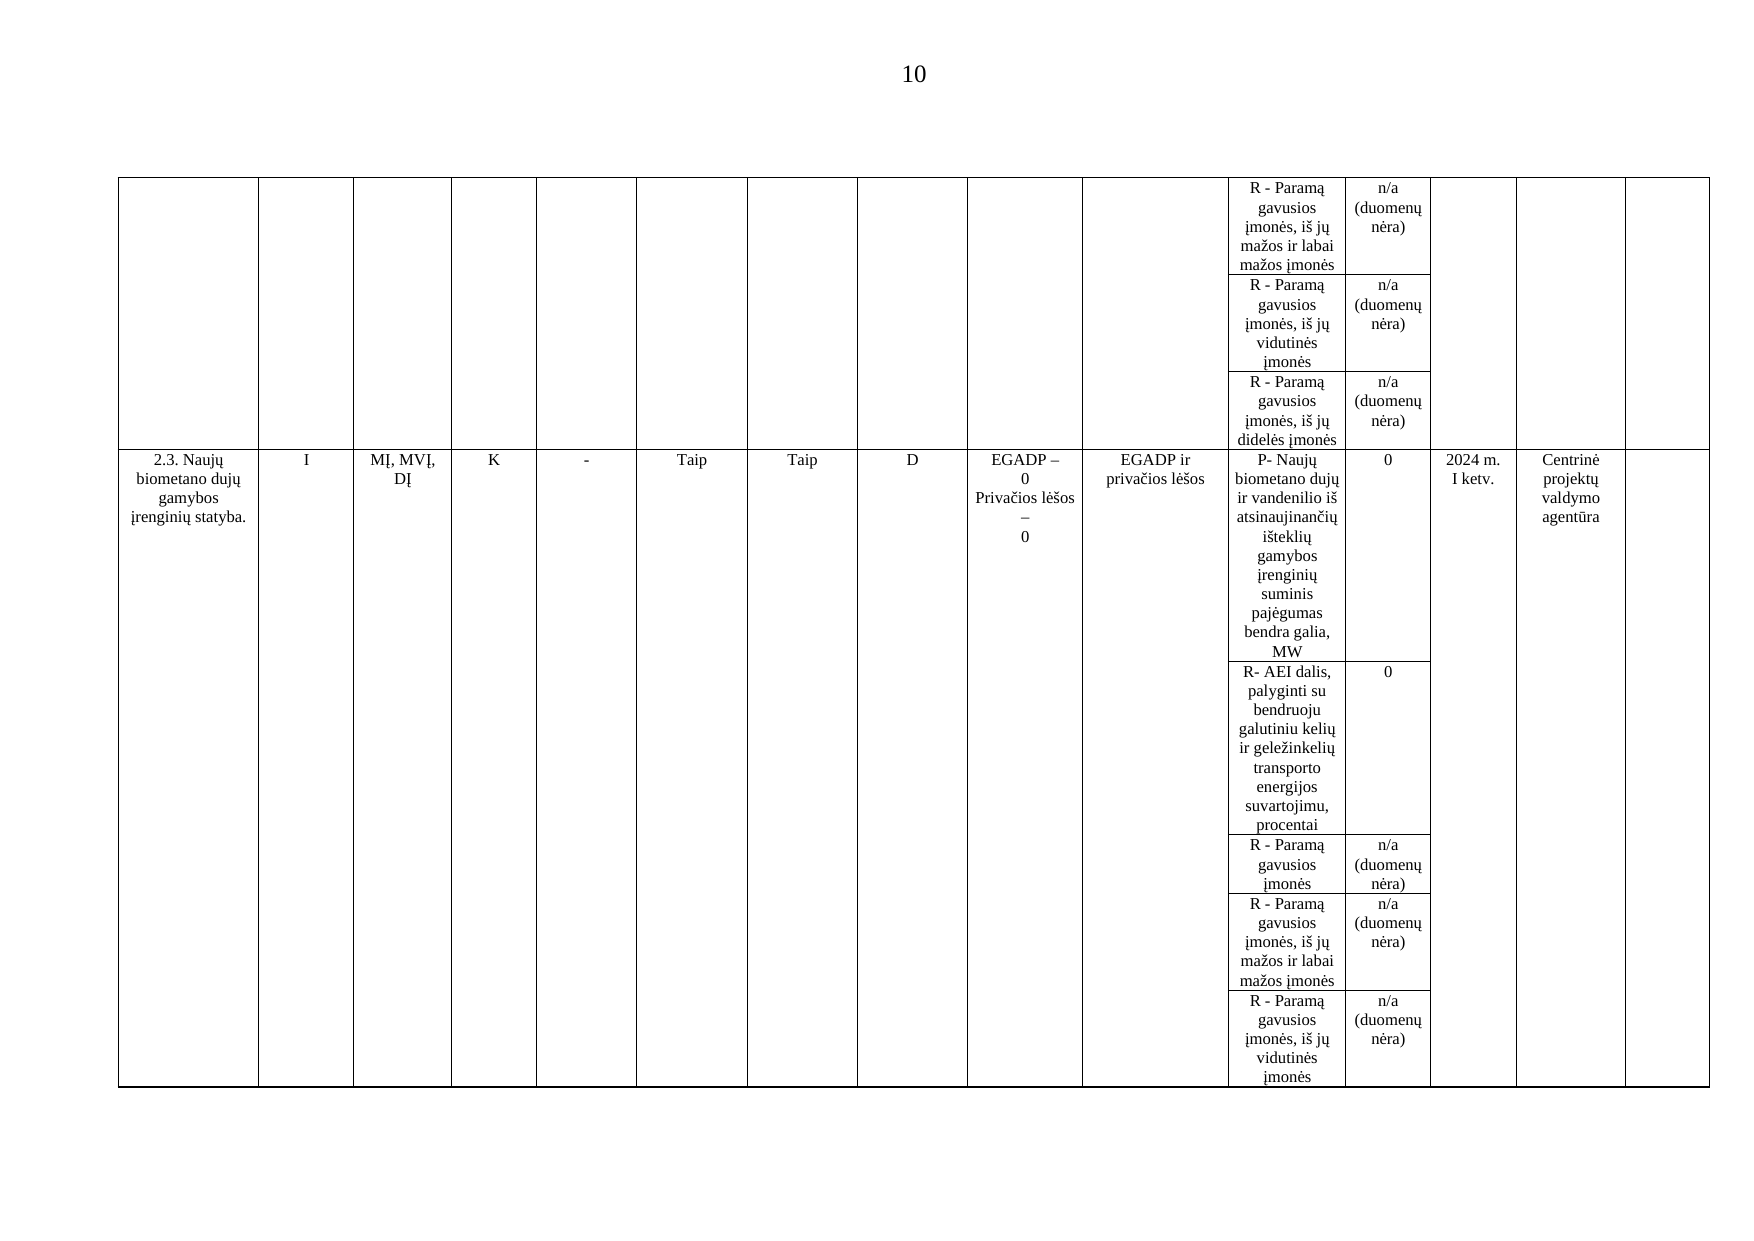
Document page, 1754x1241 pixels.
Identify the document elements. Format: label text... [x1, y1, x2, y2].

table_cell R- AEI dalis, palyginti su bendruoju galutiniu kelių ir geležinkelių transporto energijos suvartojimu, procentai [1229, 662, 1345, 834]
table_cell 2024 m. I ketv. [1431, 450, 1516, 1086]
table_cell D [858, 450, 967, 1086]
table_cell [452, 178, 536, 449]
table_cell n/a (duomenų nėra) [1346, 372, 1430, 449]
table_cell K [452, 450, 536, 1086]
table_cell [1517, 178, 1625, 449]
table_cell MĮ, MVĮ, DĮ [354, 450, 451, 1086]
table_cell Taip [637, 450, 747, 1086]
table_cell Centrinė projektų valdymo agentūra [1517, 450, 1625, 1086]
table_cell [858, 178, 967, 449]
table_cell R - Paramą gavusios įmonės, iš jų mažos ir labai mažos įmonės [1229, 894, 1345, 989]
table_cell EGADP – 0 Privačios lėšos – 0 [968, 450, 1082, 1086]
table_cell n/a (duomenų nėra) [1346, 275, 1430, 371]
table_cell n/a (duomenų nėra) [1346, 894, 1430, 989]
table_cell P- Naujų biometano dujų ir vandenilio iš atsinaujinančių išteklių gamybos įrenginių suminis pajėgumas bendra galia, MW [1229, 450, 1345, 661]
table_cell [259, 178, 353, 449]
table_cell I [259, 450, 353, 1086]
table_cell Taip [748, 450, 857, 1086]
table_cell 0 [1346, 450, 1430, 661]
table_cell R - Paramą gavusios įmonės, iš jų didelės įmonės [1229, 372, 1345, 449]
table_cell [968, 178, 1082, 449]
table_cell [119, 178, 258, 449]
table_cell - [537, 178, 636, 449]
table_cell R - Paramą gavusios įmonės, iš jų vidutinės įmonės [1229, 991, 1345, 1086]
table_cell [354, 178, 451, 449]
table_cell n/a (duomenų nėra) [1346, 991, 1430, 1086]
table_cell EGADP ir privačios lėšos [1083, 450, 1228, 1086]
table_cell n/a (duomenų nėra) [1346, 178, 1430, 274]
table_cell 2.3. Naujų biometano dujų gamybos įrenginių statyba. [119, 450, 258, 1086]
table_cell [1431, 178, 1516, 449]
table_cell [748, 178, 857, 449]
table_cell - [537, 450, 636, 1086]
table_cell [1083, 178, 1228, 449]
table_cell R - Paramą gavusios įmonės, iš jų mažos ir labai mažos įmonės [1229, 178, 1345, 274]
table_cell [1626, 450, 1709, 1086]
table_cell [1626, 178, 1709, 449]
table_cell n/a (duomenų nėra) [1346, 835, 1430, 893]
table_cell R - Paramą gavusios įmonės, iš jų vidutinės įmonės [1229, 275, 1345, 371]
table_cell R - Paramą gavusios įmonės [1229, 835, 1345, 893]
table_cell 0 [1346, 662, 1430, 834]
table_cell [637, 178, 747, 449]
